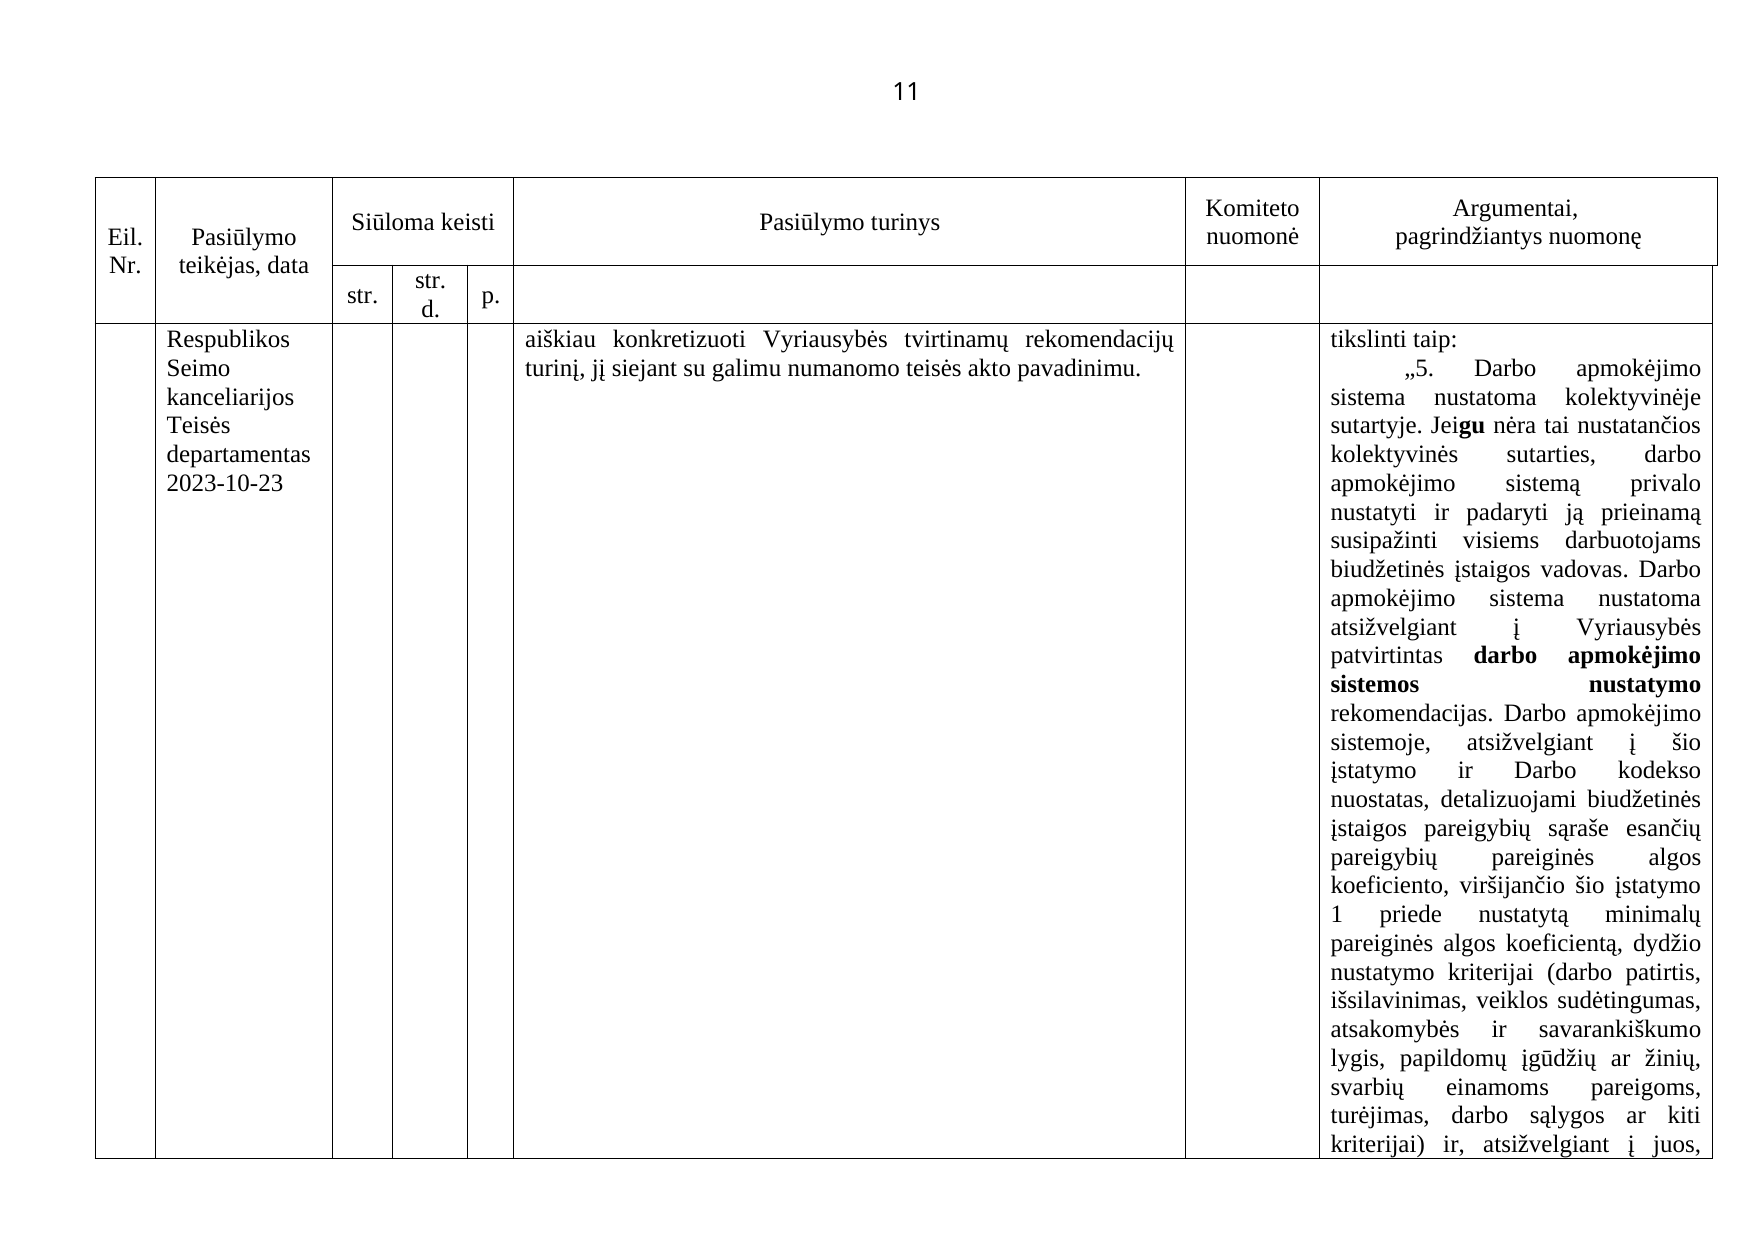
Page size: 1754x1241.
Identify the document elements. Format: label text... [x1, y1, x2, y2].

table_header Komiteto nuomonė [1186, 178, 1319, 264]
table_cell [1320, 266, 1712, 323]
table_header Siūloma keisti [333, 178, 513, 264]
table_cell [1713, 266, 1718, 323]
table_cell tikslinti taip: „5. Darbo apmokėjimo sistema nustatoma kolektyvinėje sutartyje. Jeigu nėra tai nustatančios kolektyvinės sutarties, darbo apmokėjimo sistemą privalo nustatyti ir padaryti ją prieinamą susipažinti visiems darbuotojams biudžetinės įstaigos vadovas. Darbo apmokėjimo sistema nustatoma atsižvelgiant į Vyriausybės patvirtintas darbo apmokėjimo sistemos nustatymo rekomendacijas. Darbo apmokėjimo sistemoje, atsižvelgiant į šio įstatymo ir Darbo kodekso nuostatas, detalizuojami biudžetinės įstaigos pareigybių sąraše esančių pareigybių pareiginės algos koeficiento, viršijančio šio įstatymo 1 priede nustatytą minimalų pareiginės algos koeficientą, dydžio nustatymo kriterijai (darbo patirtis, išsilavinimas, veiklos sudėtingumas, atsakomybės ir savarankiškumo lygis, papildomų įgūdžių ar žinių, svarbių einamoms pareigoms, turėjimas, darbo sąlygos ar kiti kriterijai) ir, atsižvelgiant į juos, [1320, 324, 1712, 1158]
table_cell [1186, 266, 1319, 323]
table_cell str. d. [393, 266, 467, 323]
table_cell [468, 324, 513, 1158]
table_cell [514, 266, 1185, 323]
table_cell [1186, 324, 1319, 1158]
table_cell p. [468, 266, 513, 323]
table_header Pasiūlymo teikėjas, data [156, 178, 332, 323]
table_cell [1713, 323, 1718, 1158]
table_header Argumentai, pagrindžiantys nuomonę [1320, 178, 1717, 264]
table_cell Respublikos Seimo kanceliarijos Teisės departamentas 2023-10-23 [156, 324, 332, 1158]
table_header Eil. Nr. [96, 178, 155, 323]
table_cell [96, 324, 155, 1158]
table_cell str. [333, 266, 392, 323]
table_header Pasiūlymo turinys [514, 178, 1185, 264]
table_cell aiškiau konkretizuoti Vyriausybės tvirtinamų rekomendacijų turinį, jį siejant su galimu numanomo teisės akto pavadinimu. [514, 324, 1185, 1158]
table_cell [333, 324, 392, 1158]
table_cell [393, 324, 467, 1158]
